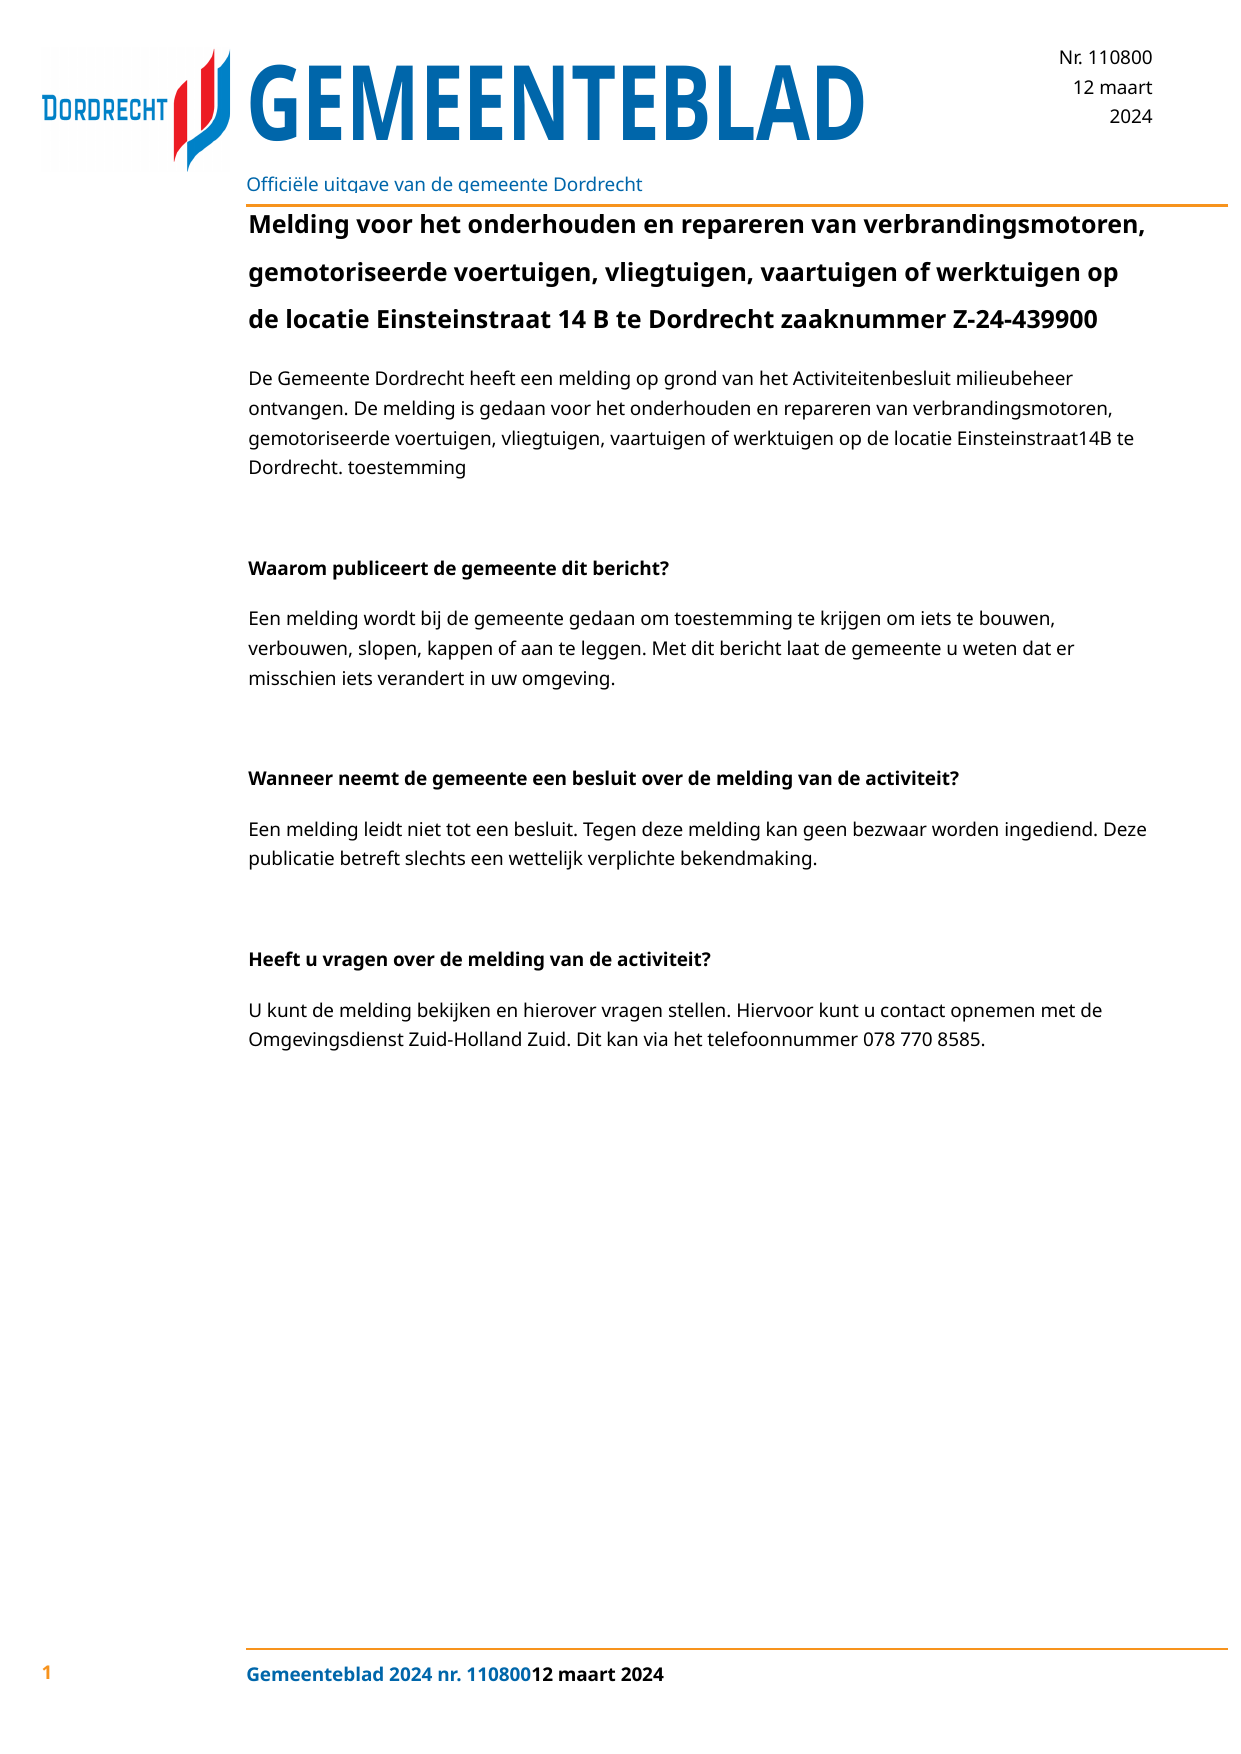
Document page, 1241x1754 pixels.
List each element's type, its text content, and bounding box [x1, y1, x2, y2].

text De Gemeente Dordrecht heeft een melding op grond van het Activiteitenbesluit milieubeheer ontvangen. De melding is gedaan voor het onderhouden en repareren van verbrandingsmotoren, gemotoriseerde voertuigen, vliegtuigen, vaartuigen of werktuigen op de locatie Einsteinstraat14B te Dordrecht. toestemming [248, 366, 1152, 480]
text Melding voor het onderhouden en repareren van verbrandingsmotoren, gemotoriseerde voertuigen, vliegtuigen, vaartuigen of werktuigen op de locatie Einsteinstraat 14 B te Dordrecht zaaknummer Z-24-439900 [248, 207, 1152, 336]
text Wanneer neemt de gemeente een besluit over de melding van de activiteit? [248, 766, 1152, 791]
text Heeft u vragen over de melding van de activiteit? [248, 946, 1152, 972]
picture [41, 47, 231, 172]
text Een melding leidt niet tot een besluit. Tegen deze melding kan geen bezwaar worden ingediend. Deze publicatie betreft slechts een wettelijk verplichte bekendmaking. [248, 816, 1152, 871]
text Waarom publiceert de gemeente dit bericht? [248, 555, 1152, 581]
text Een melding wordt bij de gemeente gedaan om toestemming te krijgen om iets te bouwen, verbouwen, slopen, kappen of aan te leggen. Met dit bericht laat de gemeente u weten dat er misschien iets verandert in uw omgeving. [248, 606, 1152, 690]
text U kunt de melding bekijken en hierover vragen stellen. Hiervoor kunt u contact opnemen met de Omgevingsdienst Zuid-Holland Zuid. Dit kan via het telefoonnummer 078 770 8585. [248, 997, 1152, 1052]
